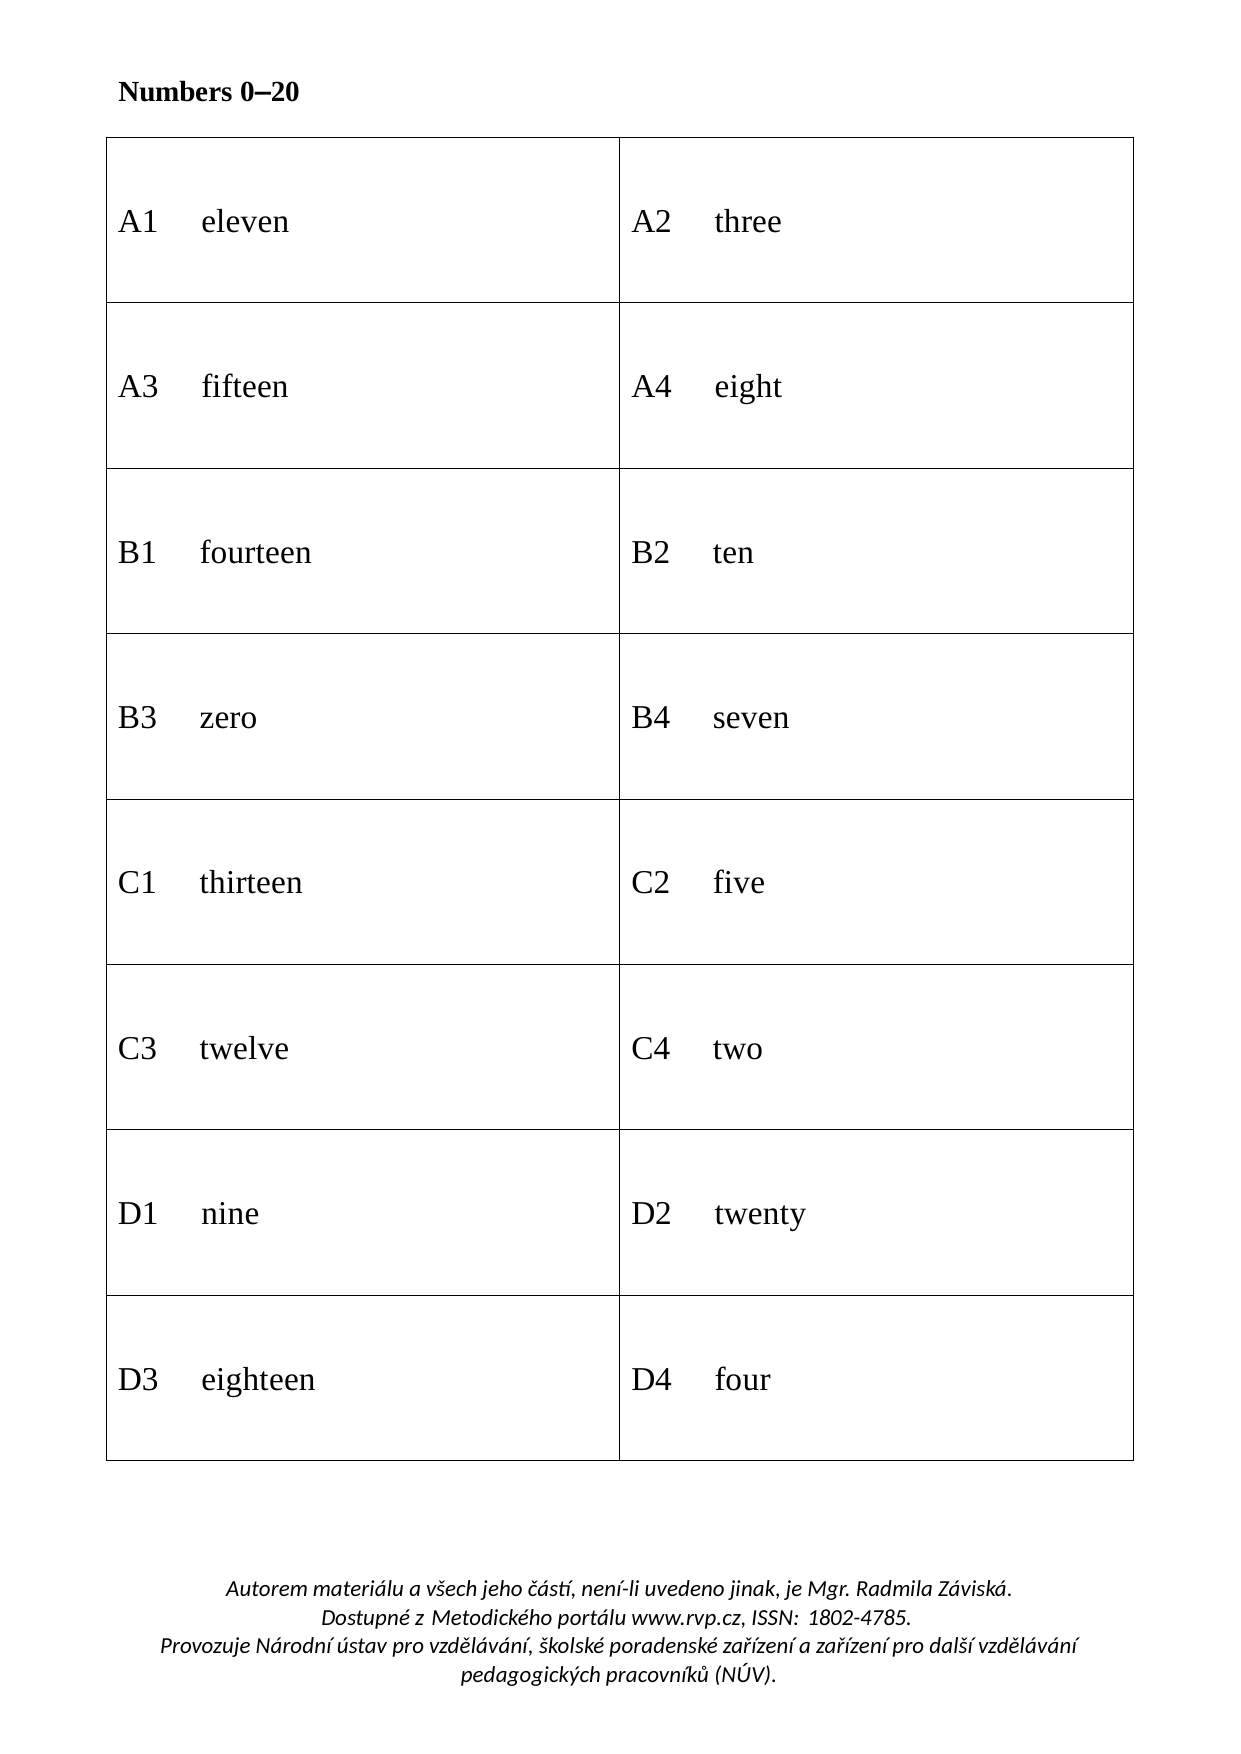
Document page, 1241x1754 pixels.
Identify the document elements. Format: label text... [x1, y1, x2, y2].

table_cell D4 four [620, 1296, 1133, 1460]
table_cell D3 eighteen [107, 1296, 619, 1460]
table_cell C1 thirteen [107, 800, 619, 964]
table_cell C3 twelve [107, 965, 619, 1129]
table_cell B1 fourteen [107, 469, 619, 633]
table_cell B3 zero [107, 634, 619, 798]
table_cell D1 nine [107, 1130, 619, 1295]
table_cell B2 ten [620, 469, 1133, 633]
table_header A1 eleven [107, 138, 619, 302]
table_cell B4 seven [620, 634, 1133, 798]
text Numbers 0‒20 [118, 74, 1122, 108]
table_cell A3 fifteen [107, 303, 619, 468]
table_cell A4 eight [620, 303, 1133, 468]
table_cell C2 five [620, 800, 1133, 964]
table_cell D2 twenty [620, 1130, 1133, 1295]
table_cell C4 two [620, 965, 1133, 1129]
table_header A2 three [620, 138, 1133, 302]
